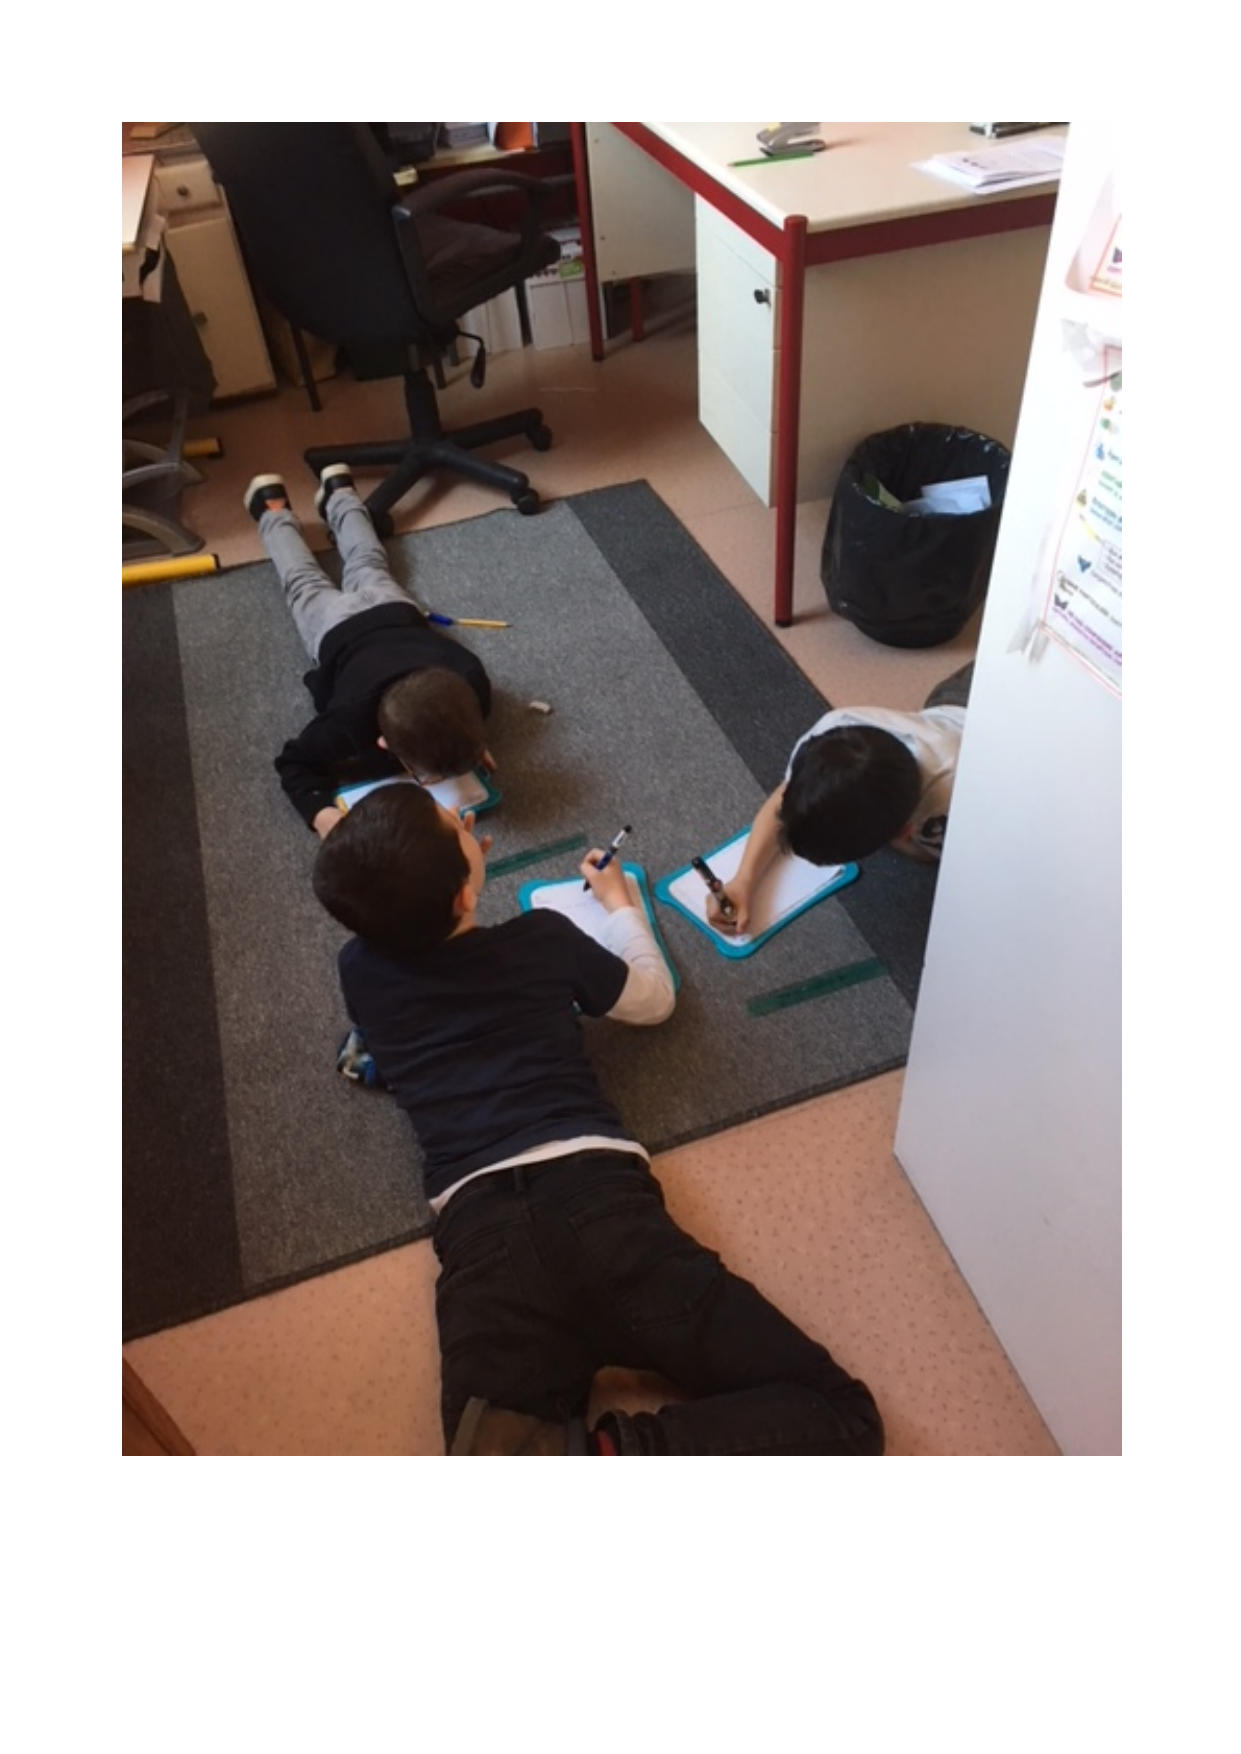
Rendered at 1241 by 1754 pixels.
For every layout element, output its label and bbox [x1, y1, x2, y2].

picture [122, 122, 1122, 1456]
